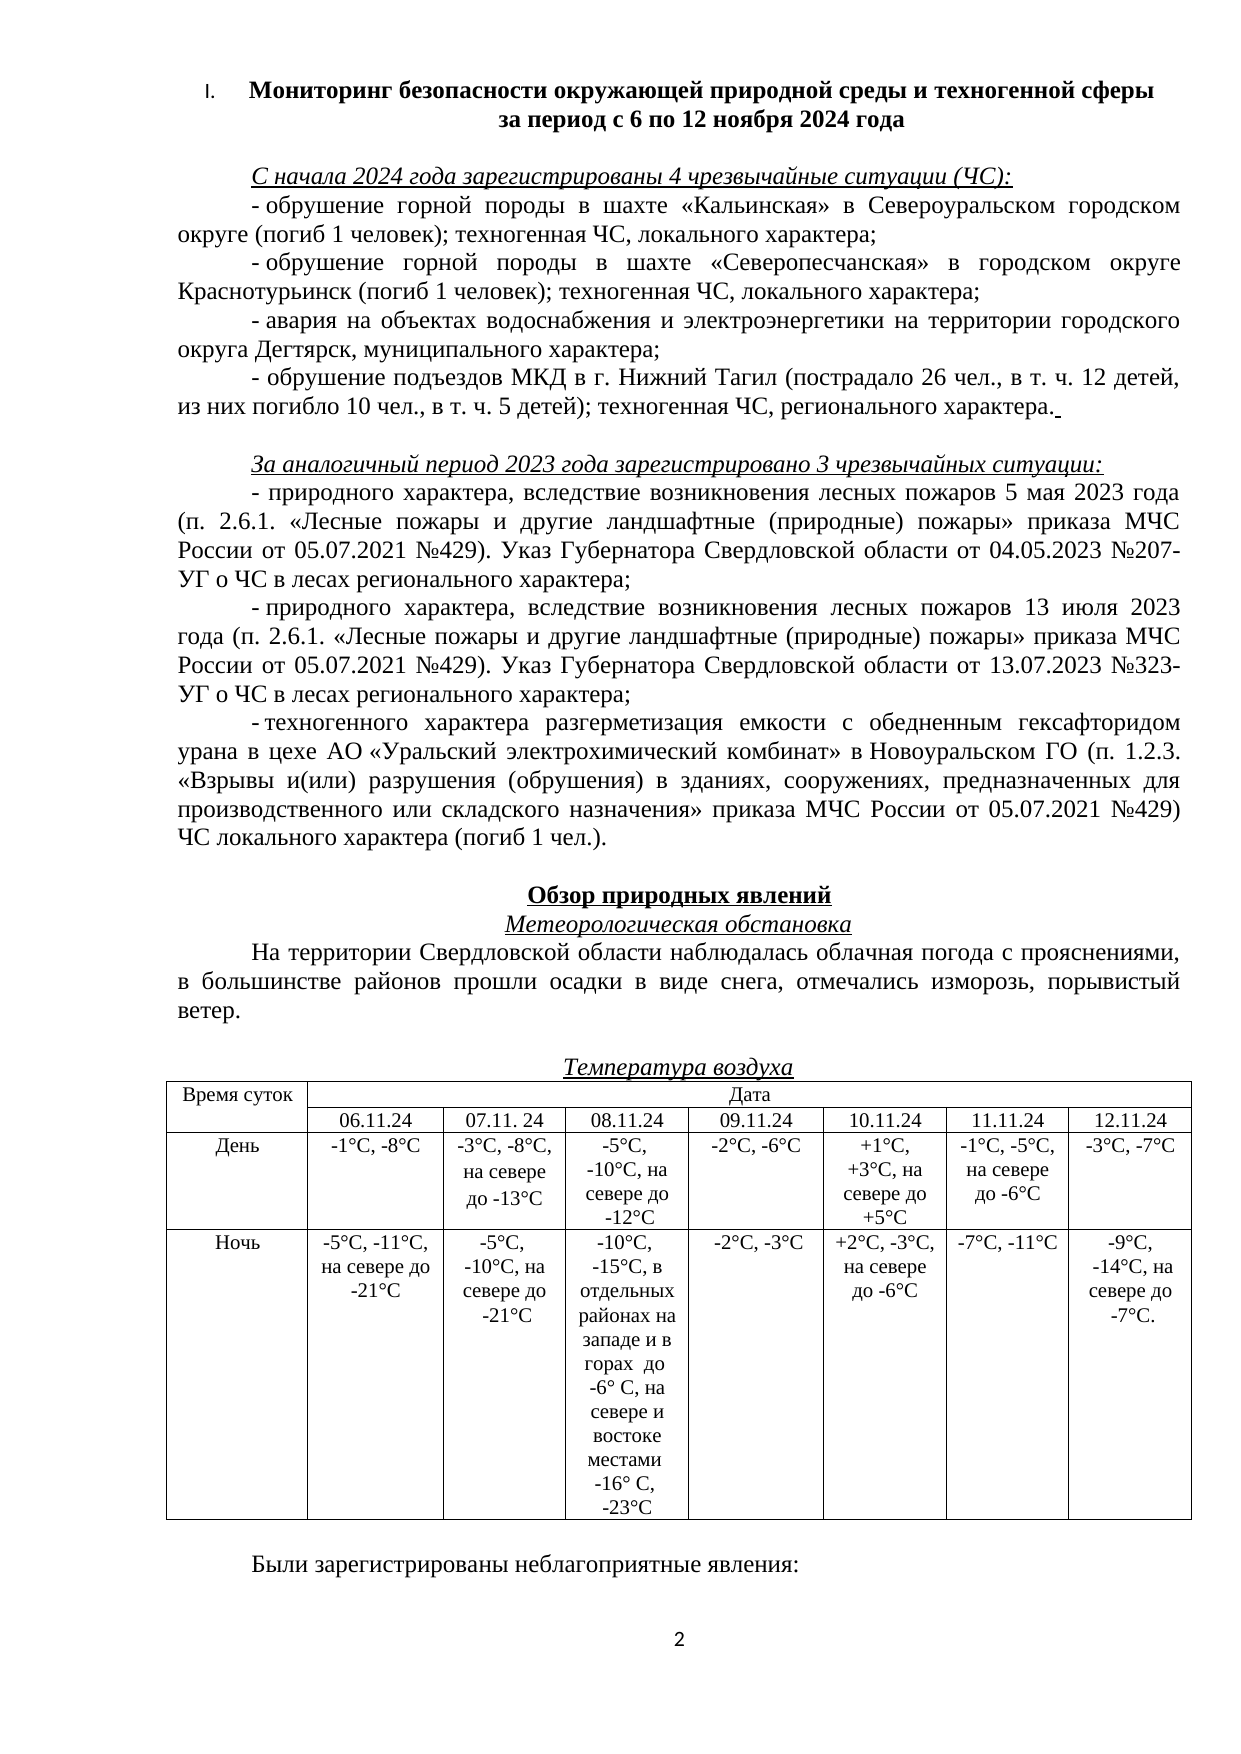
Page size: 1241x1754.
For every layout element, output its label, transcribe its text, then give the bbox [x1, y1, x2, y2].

table_cell 12.11.24 [1069, 1108, 1191, 1132]
text Обзор природных явлений [177, 880, 1181, 909]
table_cell -3°С, -8°С, на севере до -13°С [444, 1133, 565, 1229]
table_cell Ночь [167, 1230, 307, 1519]
table_cell 07.11. 24 [444, 1108, 565, 1132]
table_cell День [167, 1133, 307, 1229]
table_cell 06.11.24 [308, 1108, 443, 1132]
text - обрушение горной породы в шахте «Кальинская» в Североуральском городском округе (погиб 1 человек); техногенная ЧС, локального характера; [177, 190, 1181, 247]
table_cell -3°С, -7°С [1069, 1133, 1191, 1229]
table_cell 11.11.24 [947, 1108, 1068, 1132]
text Метеорологическая обстановка [177, 909, 1181, 937]
table_cell 08.11.24 [566, 1108, 688, 1132]
text Были зарегистрированы неблагоприятные явления: [177, 1549, 1181, 1578]
text - природного характера, вследствие возникновения лесных пожаров 13 июля 2023 года (п. 2.6.1. «Лесные пожары и другие ландшафтные (природные) пожары» приказа МЧС России от 05.07.2021 №429). Указ Губернатора Свердловской области от 13.07.2023 №323-УГ о ЧС в лесах регионального характера; [177, 592, 1181, 707]
table_cell -9°С, -14°С, на севере до -7°С. [1069, 1230, 1191, 1519]
text За аналогичный период 2023 года зарегистрировано 3 чрезвычайных ситуации: [177, 449, 1181, 477]
table_cell -1°С, -8°С [308, 1133, 443, 1229]
table_cell -10°С, -15°С, в отдельных районах на западе и в горах до -6° С, на севере и востоке местами -16° С, -23°С [566, 1230, 688, 1519]
table_header Дата [308, 1082, 1191, 1107]
text - обрушение подъездов МКД в г. Нижний Тагил (пострадало 26 чел., в т. ч. 12 детей, из них погибло 10 чел., в т. ч. 5 детей); техногенная ЧС, регионального характера. [177, 362, 1181, 420]
table_cell -5°С, -10°С, на севере до -12°С [566, 1133, 688, 1229]
text - обрушение горной породы в шахте «Северопесчанская» в городском округе Краснотурьинск (погиб 1 человек); техногенная ЧС, локального характера; [177, 247, 1181, 305]
text - техногенного характера разгерметизация емкости с обедненным гексафторидом урана в цехе АО «Уральский электрохимический комбинат» в Новоуральском ГО (п. 1.2.3. «Взрывы и(или) разрушения (обрушения) в зданиях, сооружениях, предназначенных для производственного или складского назначения» приказа МЧС России от 05.07.2021 №429) ЧС локального характера (погиб 1 чел.). [177, 707, 1181, 851]
table_header Время суток [167, 1082, 307, 1132]
table_cell 10.11.24 [824, 1108, 946, 1132]
table_cell +2°С, -3°С, на севере до -6°С [824, 1230, 946, 1519]
table_cell -7°С, -11°С [947, 1230, 1068, 1519]
text Температура воздуха [177, 1052, 1181, 1081]
list Мониторинг безопасности окружающей природной среды и техногенной сферы за период с 6 по 12 ноября 2024 года [177, 75, 1181, 132]
text На территории Свердловской области наблюдалась облачная погода с прояснениями, в большинстве районов прошли осадки в виде снега, отмечались изморозь, порывистый ветер. [177, 937, 1181, 1024]
table_cell -2°С, -6°С [689, 1133, 823, 1229]
table_cell -5°С, -10°С, на севере до -21°С [444, 1230, 565, 1519]
table_cell -2°С, -3°С [689, 1230, 823, 1519]
text - авария на объектах водоснабжения и электроэнергетики на территории городского округа Дегтярск, муниципального характера; [177, 305, 1181, 362]
table_cell 09.11.24 [689, 1108, 823, 1132]
text - природного характера, вследствие возникновения лесных пожаров 5 мая 2023 года (п. 2.6.1. «Лесные пожары и другие ландшафтные (природные) пожары» приказа МЧС России от 05.07.2021 №429). Указ Губернатора Свердловской области от 04.05.2023 №207-УГ о ЧС в лесах регионального характера; [177, 477, 1181, 592]
text С начала 2024 года зарегистрированы 4 чрезвычайные ситуации (ЧС): [177, 161, 1181, 190]
table_cell +1°С, +3°С, на севере до +5°С [824, 1133, 946, 1229]
table_cell -5°С, -11°С, на севере до -21°С [308, 1230, 443, 1519]
table_cell -1°С, -5°С, на севере до -6°С [947, 1133, 1068, 1229]
